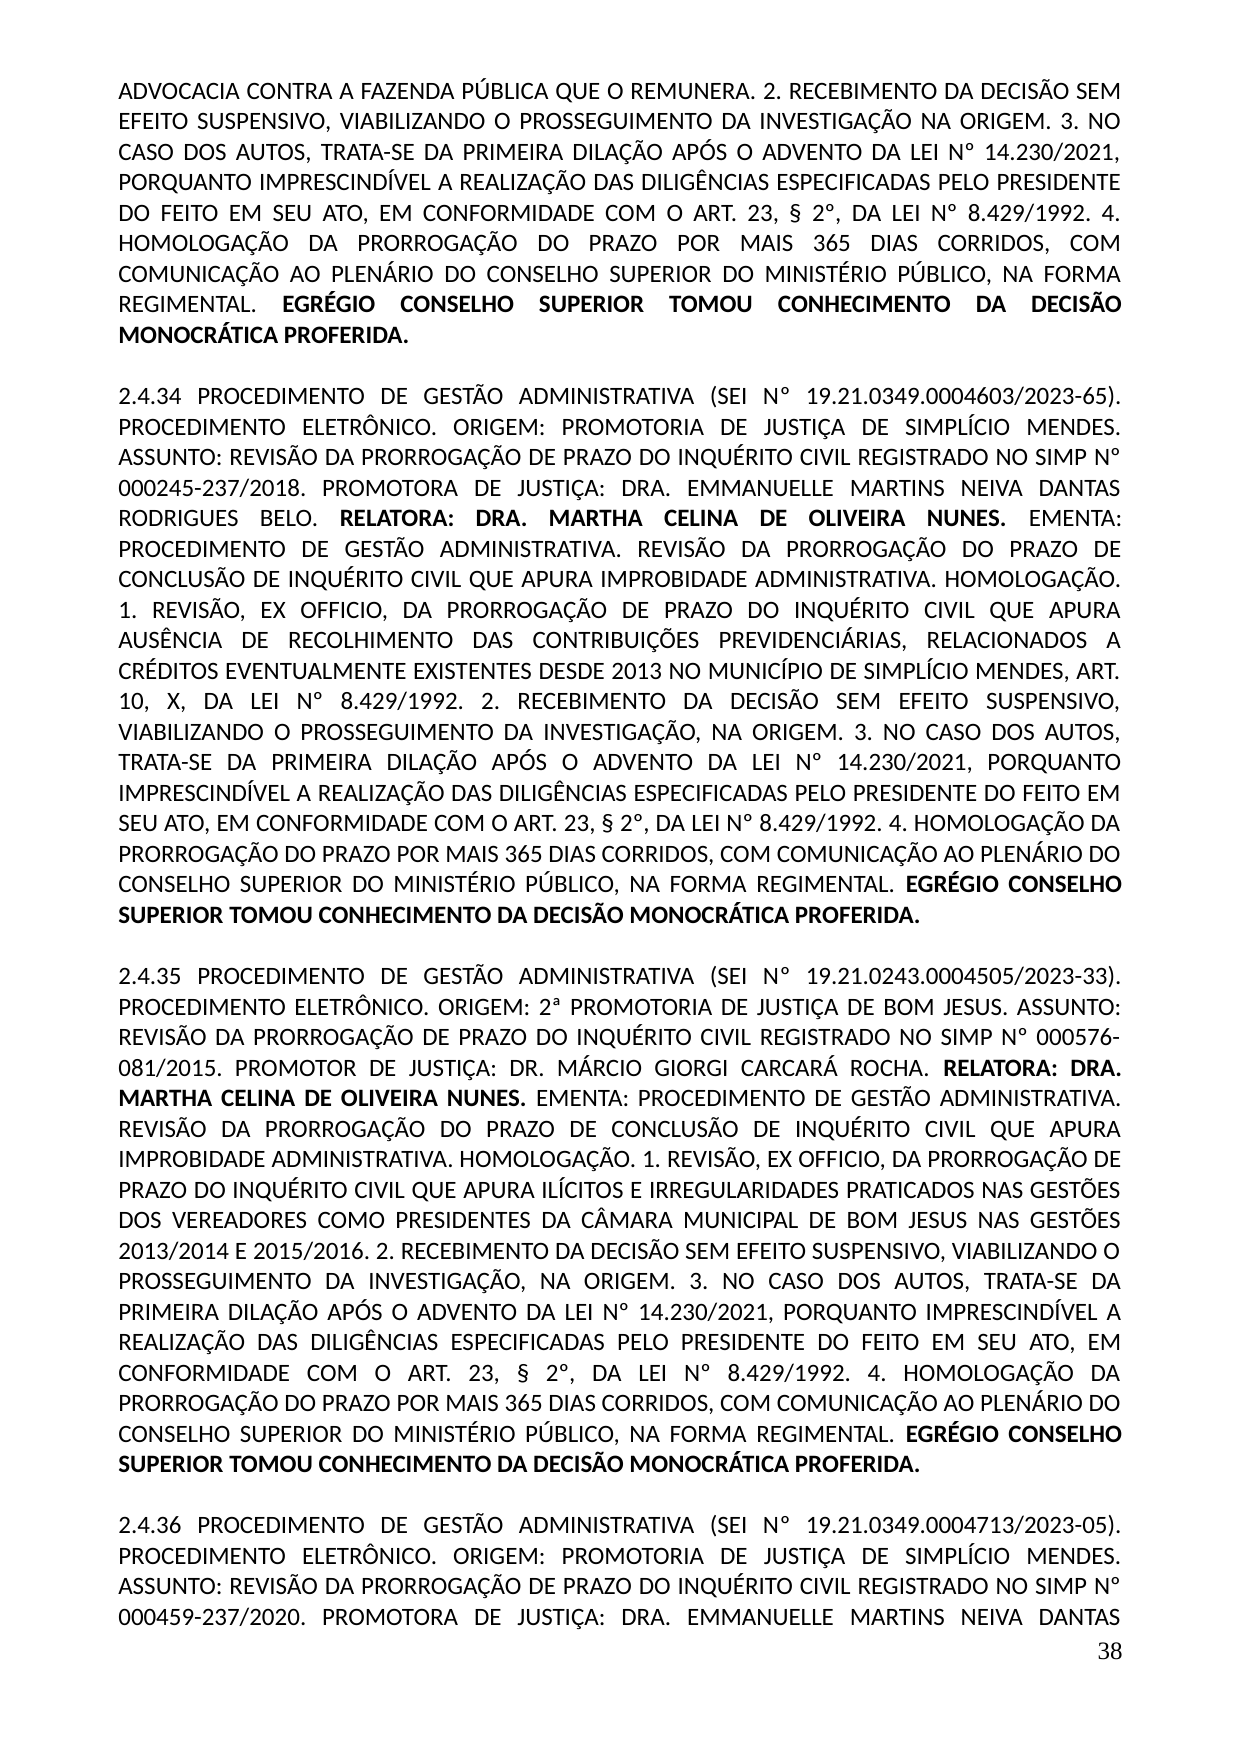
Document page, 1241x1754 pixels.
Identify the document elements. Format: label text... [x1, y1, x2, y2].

text 2.4.35 PROCEDIMENTO DE GESTÃO ADMINISTRATIVA (SEI Nº 19.21.0243.0004505/2023-33). PROCEDIMENTO ELETRÔNICO. ORIGEM: 2ª PROMOTORIA DE JUSTIÇA DE BOM JESUS. ASSUNTO: REVISÃO DA PRORROGAÇÃO DE PRAZO DO INQUÉRITO CIVIL REGISTRADO NO SIMP Nº 000576-081/2015. PROMOTOR DE JUSTIÇA: DR. MÁRCIO GIORGI CARCARÁ ROCHA. RELATORA: DRA. MARTHA CELINA DE OLIVEIRA NUNES. EMENTA: PROCEDIMENTO DE GESTÃO ADMINISTRATIVA. REVISÃO DA PRORROGAÇÃO DO PRAZO DE CONCLUSÃO DE INQUÉRITO CIVIL QUE APURA IMPROBIDADE ADMINISTRATIVA. HOMOLOGAÇÃO. 1. REVISÃO, EX OFFICIO, DA PRORROGAÇÃO DE PRAZO DO INQUÉRITO CIVIL QUE APURA ILÍCITOS E IRREGULARIDADES PRATICADOS NAS GESTÕES DOS VEREADORES COMO PRESIDENTES DA CÂMARA MUNICIPAL DE BOM JESUS NAS GESTÕES 2013/2014 E 2015/2016. 2. RECEBIMENTO DA DECISÃO SEM EFEITO SUSPENSIVO, VIABILIZANDO O PROSSEGUIMENTO DA INVESTIGAÇÃO, NA ORIGEM. 3. NO CASO DOS AUTOS, TRATA-SE DA PRIMEIRA DILAÇÃO APÓS O ADVENTO DA LEI Nº 14.230/2021, PORQUANTO IMPRESCINDÍVEL A REALIZAÇÃO DAS DILIGÊNCIAS ESPECIFICADAS PELO PRESIDENTE DO FEITO EM SEU ATO, EM CONFORMIDADE COM O ART. 23, § 2º, DA LEI Nº 8.429/1992. 4. HOMOLOGAÇÃO DA PRORROGAÇÃO DO PRAZO POR MAIS 365 DIAS CORRIDOS, COM COMUNICAÇÃO AO PLENÁRIO DO CONSELHO SUPERIOR DO MINISTÉRIO PÚBLICO, NA FORMA REGIMENTAL. EGRÉGIO CONSELHO SUPERIOR TOMOU CONHECIMENTO DA DECISÃO MONOCRÁTICA PROFERIDA. [118, 960, 1122, 1479]
text 2.4.36 PROCEDIMENTO DE GESTÃO ADMINISTRATIVA (SEI Nº 19.21.0349.0004713/2023-05). PROCEDIMENTO ELETRÔNICO. ORIGEM: PROMOTORIA DE JUSTIÇA DE SIMPLÍCIO MENDES. ASSUNTO: REVISÃO DA PRORROGAÇÃO DE PRAZO DO INQUÉRITO CIVIL REGISTRADO NO SIMP Nº 000459-237/2020. PROMOTORA DE JUSTIÇA: DRA. EMMANUELLE MARTINS NEIVA DANTAS [118, 1509, 1122, 1632]
text 2.4.34 PROCEDIMENTO DE GESTÃO ADMINISTRATIVA (SEI Nº 19.21.0349.0004603/2023-65). PROCEDIMENTO ELETRÔNICO. ORIGEM: PROMOTORIA DE JUSTIÇA DE SIMPLÍCIO MENDES. ASSUNTO: REVISÃO DA PRORROGAÇÃO DE PRAZO DO INQUÉRITO CIVIL REGISTRADO NO SIMP Nº 000245-237/2018. PROMOTORA DE JUSTIÇA: DRA. EMMANUELLE MARTINS NEIVA DANTAS RODRIGUES BELO. RELATORA: DRA. MARTHA CELINA DE OLIVEIRA NUNES. EMENTA: PROCEDIMENTO DE GESTÃO ADMINISTRATIVA. REVISÃO DA PRORROGAÇÃO DO PRAZO DE CONCLUSÃO DE INQUÉRITO CIVIL QUE APURA IMPROBIDADE ADMINISTRATIVA. HOMOLOGAÇÃO. 1. REVISÃO, EX OFFICIO, DA PRORROGAÇÃO DE PRAZO DO INQUÉRITO CIVIL QUE APURA AUSÊNCIA DE RECOLHIMENTO DAS CONTRIBUIÇÕES PREVIDENCIÁRIAS, RELACIONADOS A CRÉDITOS EVENTUALMENTE EXISTENTES DESDE 2013 NO MUNICÍPIO DE SIMPLÍCIO MENDES, ART. 10, X, DA LEI Nº 8.429/1992. 2. RECEBIMENTO DA DECISÃO SEM EFEITO SUSPENSIVO, VIABILIZANDO O PROSSEGUIMENTO DA INVESTIGAÇÃO, NA ORIGEM. 3. NO CASO DOS AUTOS, TRATA-SE DA PRIMEIRA DILAÇÃO APÓS O ADVENTO DA LEI Nº 14.230/2021, PORQUANTO IMPRESCINDÍVEL A REALIZAÇÃO DAS DILIGÊNCIAS ESPECIFICADAS PELO PRESIDENTE DO FEITO EM SEU ATO, EM CONFORMIDADE COM O ART. 23, § 2º, DA LEI Nº 8.429/1992. 4. HOMOLOGAÇÃO DA PRORROGAÇÃO DO PRAZO POR MAIS 365 DIAS CORRIDOS, COM COMUNICAÇÃO AO PLENÁRIO DO CONSELHO SUPERIOR DO MINISTÉRIO PÚBLICO, NA FORMA REGIMENTAL. EGRÉGIO CONSELHO SUPERIOR TOMOU CONHECIMENTO DA DECISÃO MONOCRÁTICA PROFERIDA. [118, 380, 1122, 929]
text ADVOCACIA CONTRA A FAZENDA PÚBLICA QUE O REMUNERA. 2. RECEBIMENTO DA DECISÃO SEM EFEITO SUSPENSIVO, VIABILIZANDO O PROSSEGUIMENTO DA INVESTIGAÇÃO NA ORIGEM. 3. NO CASO DOS AUTOS, TRATA-SE DA PRIMEIRA DILAÇÃO APÓS O ADVENTO DA LEI Nº 14.230/2021, PORQUANTO IMPRESCINDÍVEL A REALIZAÇÃO DAS DILIGÊNCIAS ESPECIFICADAS PELO PRESIDENTE DO FEITO EM SEU ATO, EM CONFORMIDADE COM O ART. 23, § 2º, DA LEI Nº 8.429/1992. 4. HOMOLOGAÇÃO DA PRORROGAÇÃO DO PRAZO POR MAIS 365 DIAS CORRIDOS, COM COMUNICAÇÃO AO PLENÁRIO DO CONSELHO SUPERIOR DO MINISTÉRIO PÚBLICO, NA FORMA REGIMENTAL. EGRÉGIO CONSELHO SUPERIOR TOMOU CONHECIMENTO DA DECISÃO MONOCRÁTICA PROFERIDA. [118, 75, 1122, 350]
